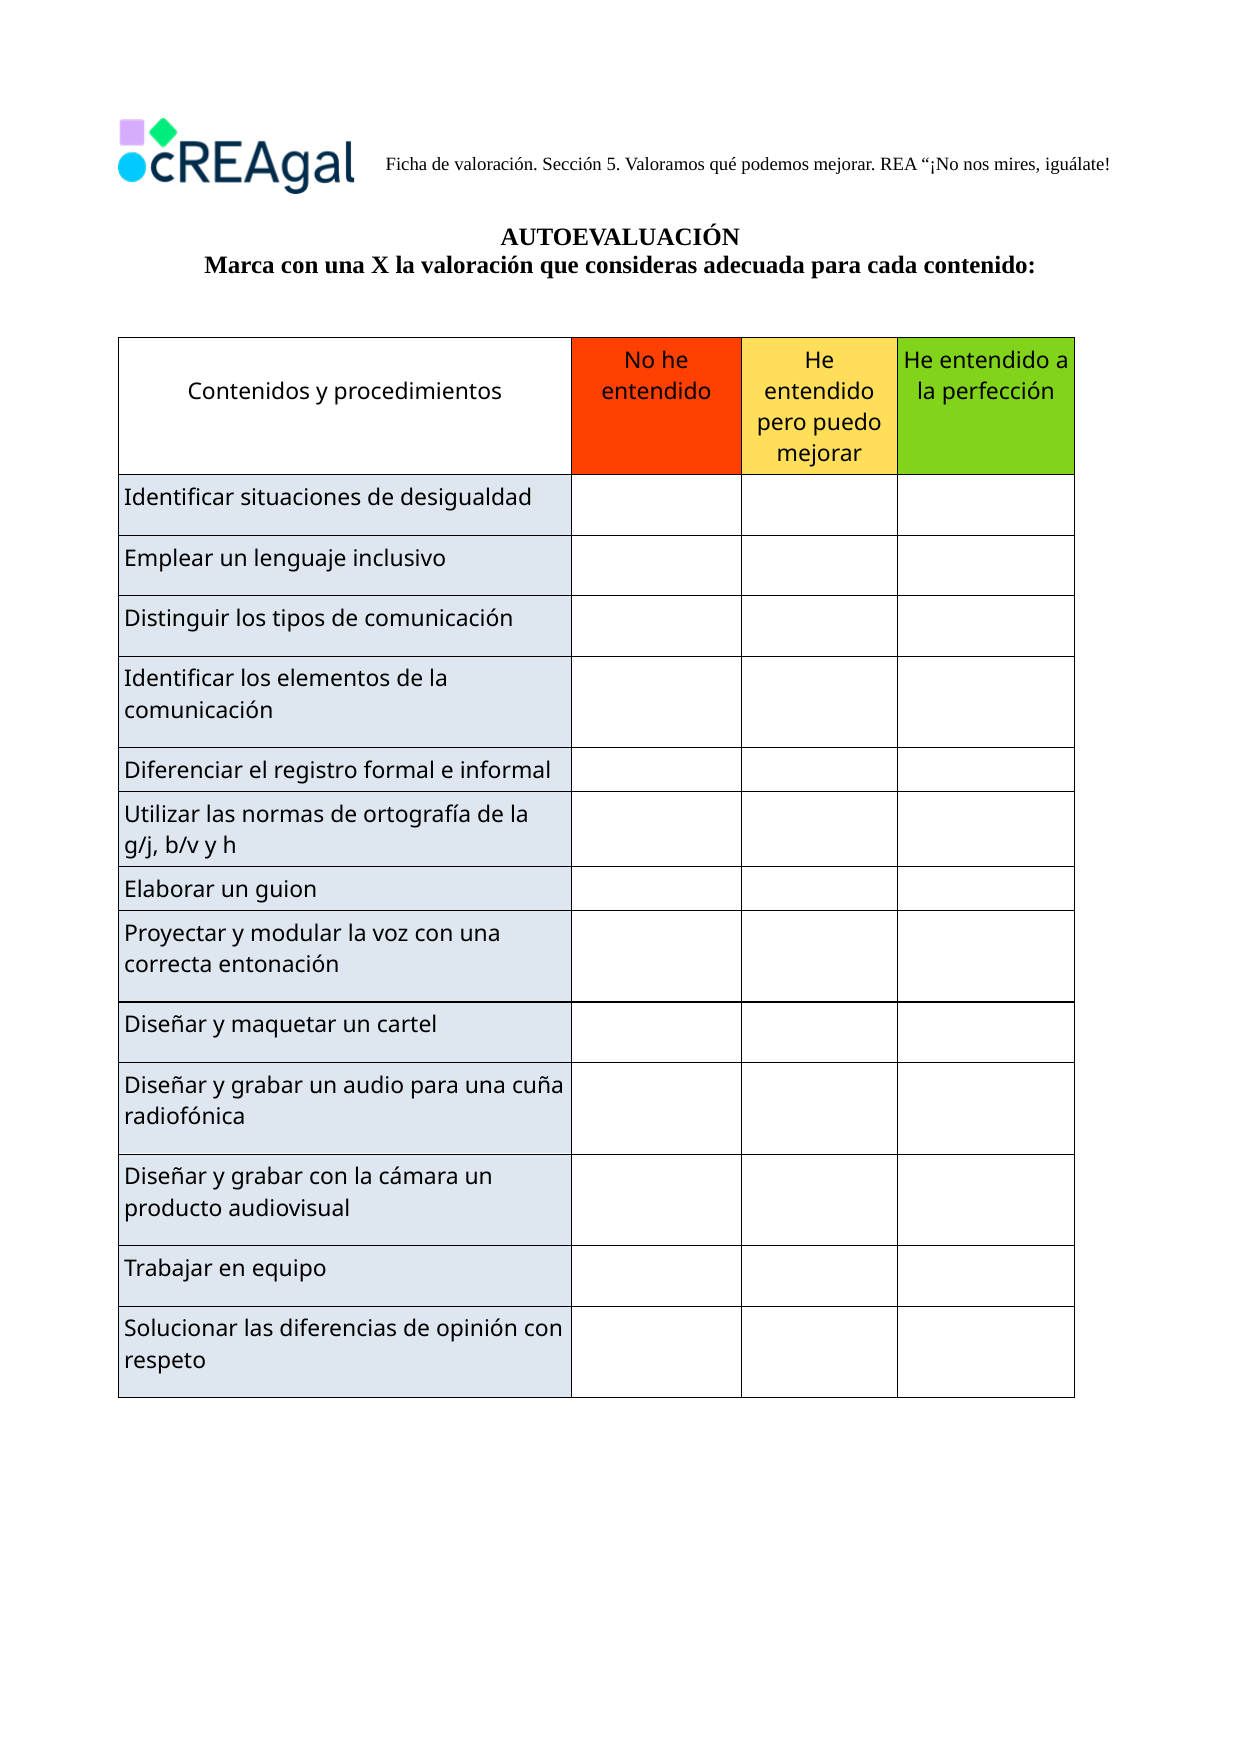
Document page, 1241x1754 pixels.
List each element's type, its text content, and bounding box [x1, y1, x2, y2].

picture [118, 118, 355, 194]
table_cell [742, 867, 897, 910]
table_cell [898, 1307, 1074, 1397]
table_header No he entendido [572, 338, 741, 474]
table_cell [898, 536, 1074, 595]
table_cell [898, 475, 1074, 535]
table_cell Diseñar y maquetar un cartel [119, 1003, 571, 1062]
text AUTOEVALUACIÓN [118, 222, 1122, 251]
table_cell [572, 1307, 741, 1397]
table_cell [572, 748, 741, 791]
table_cell Identificar los elementos de la comunicación [119, 657, 571, 747]
table_cell [742, 475, 897, 535]
table_header Contenidos y procedimientos [119, 338, 571, 474]
table_cell [742, 1155, 897, 1245]
table_cell Diferenciar el registro formal e informal [119, 748, 571, 791]
table_cell [572, 1003, 741, 1062]
table_cell [898, 1003, 1074, 1062]
table_cell [742, 1307, 897, 1397]
table_cell Utilizar las normas de ortografía de la g/j, b/v y h [119, 792, 571, 866]
table_cell Distinguir los tipos de comunicación [119, 596, 571, 656]
table_cell [742, 1003, 897, 1062]
table_cell [572, 867, 741, 910]
table_cell [898, 596, 1074, 656]
table_cell [742, 657, 897, 747]
table_cell [898, 1063, 1074, 1153]
table_cell Elaborar un guion [119, 867, 571, 910]
table_cell Diseñar y grabar un audio para una cuña radiofónica [119, 1063, 571, 1153]
table_cell [742, 748, 897, 791]
text Marca con una X la valoración que consideras adecuada para cada contenido: [118, 251, 1122, 279]
table_cell [742, 1063, 897, 1153]
table_cell [898, 867, 1074, 910]
table_cell [572, 1246, 741, 1306]
table_cell [572, 1063, 741, 1153]
table_header He entendido a la perfección [898, 338, 1074, 474]
table_cell Diseñar y grabar con la cámara un producto audiovisual [119, 1155, 571, 1245]
table_cell [898, 792, 1074, 866]
table_cell [898, 911, 1074, 1001]
table_cell [742, 1246, 897, 1306]
table_cell [898, 1246, 1074, 1306]
table_cell [898, 1155, 1074, 1245]
table_cell [572, 1155, 741, 1245]
table_cell [742, 596, 897, 656]
table_cell [898, 748, 1074, 791]
table_cell [898, 657, 1074, 747]
table_cell [572, 792, 741, 866]
table_cell Proyectar y modular la voz con una correcta entonación [119, 911, 571, 1001]
table_cell [572, 911, 741, 1001]
table_cell Emplear un lenguaje inclusivo [119, 536, 571, 595]
table_cell [742, 792, 897, 866]
table_cell [742, 911, 897, 1001]
table_cell [572, 596, 741, 656]
table_cell Identificar situaciones de desigualdad [119, 475, 571, 535]
table_cell [572, 536, 741, 595]
table_cell [572, 657, 741, 747]
table_cell Trabajar en equipo [119, 1246, 571, 1306]
table_cell [742, 536, 897, 595]
text Ficha de valoración. Sección 5. Valoramos qué podemos mejorar. REA “¡No nos mires, iguálate! [355, 118, 1122, 193]
table_header He entendido pero puedo mejorar [742, 338, 897, 474]
table_cell [572, 475, 741, 535]
table_cell Solucionar las diferencias de opinión con respeto [119, 1307, 571, 1397]
